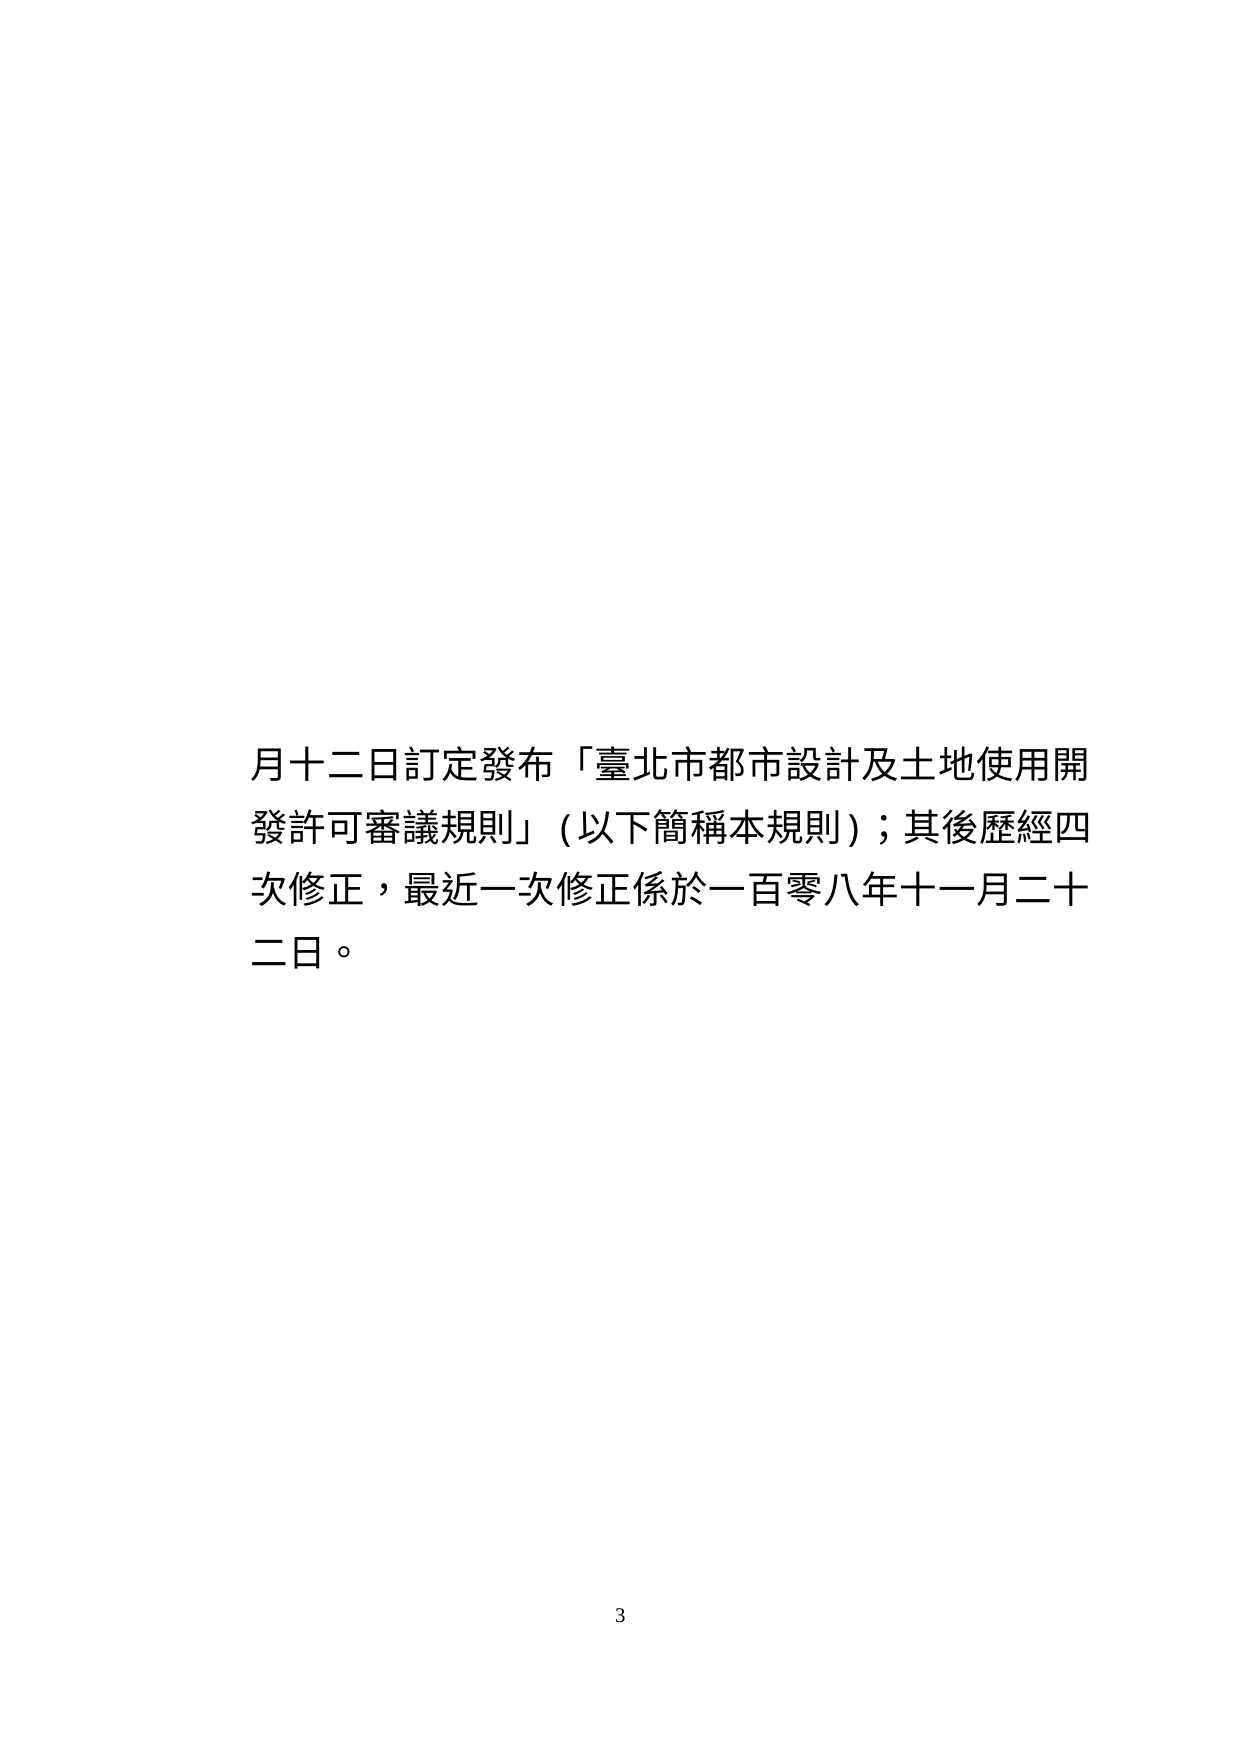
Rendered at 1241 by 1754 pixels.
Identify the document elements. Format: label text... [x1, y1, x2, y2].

text 月十二日訂定發布「臺北市都市設計及土地使用開發許可審議規則」(以下簡稱本規則)；其後歷經四次修正，最近一次修正係於一百零八年十一月二十二日。 [177, 721, 1092, 971]
